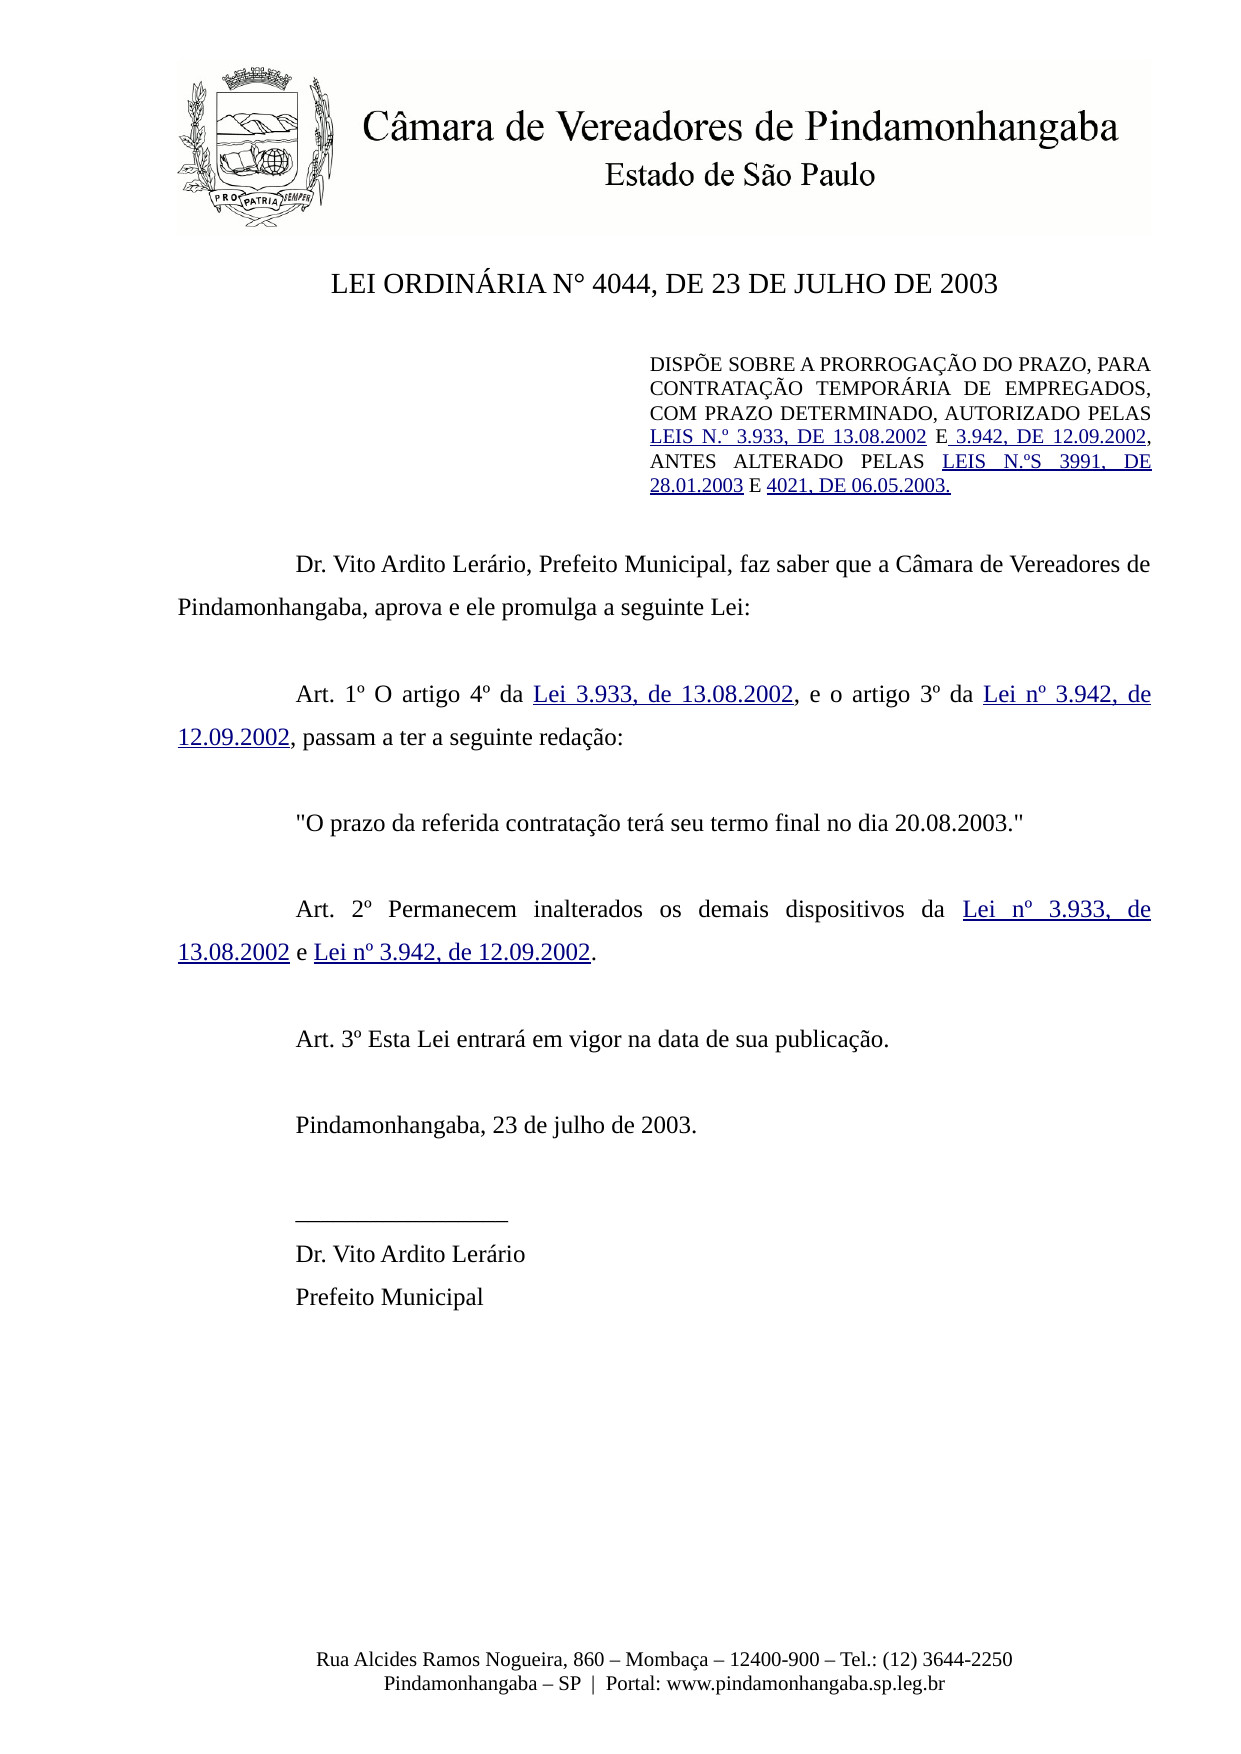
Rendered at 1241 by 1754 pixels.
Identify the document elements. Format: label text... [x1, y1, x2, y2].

text Art. 2º Permanecem inalterados os demais dispositivos da Lei nº 3.933, de 13.08.2002 e Lei nº 3.942, de 12.09.2002. [177, 894, 1152, 966]
text DISPÕE SOBRE A PRORROGAÇÃO DO PRAZO, PARA CONTRATAÇÃO TEMPORÁRIA DE EMPREGADOS, COM PRAZO DETERMINADO, AUTORIZADO PELAS LEIS N.º 3.933, DE 13.08.2002 E 3.942, DE 12.09.2002, ANTES ALTERADO PELAS LEIS N.ºS 3991, DE 28.01.2003 E 4021, DE 06.05.2003. [649, 352, 1152, 497]
text "O prazo da referida contratação terá seu termo final no dia 20.08.2003." [177, 808, 1152, 837]
text Dr. Vito Ardito Lerário, Prefeito Municipal, faz saber que a Câmara de Vereadores de Pindamonhangaba, aprova e ele promulga a seguinte Lei: [177, 549, 1152, 621]
text Art. 3º Esta Lei entrará em vigor na data de sua publicação. [177, 1024, 1152, 1052]
text Dr. Vito Ardito Lerário [177, 1239, 1152, 1268]
text Pindamonhangaba, 23 de julho de 2003. [177, 1110, 1152, 1139]
text _________________ [177, 1196, 1152, 1225]
picture [177, 59, 1152, 236]
text Prefeito Municipal [177, 1282, 1152, 1311]
text LEI ORDINÁRIA N° 4044, de 23 de julho de 2003 [177, 266, 1152, 299]
text Art. 1º O artigo 4º da Lei 3.933, de 13.08.2002, e o artigo 3º da Lei nº 3.942, de 12.09.2002, passam a ter a seguinte redação: [177, 679, 1152, 751]
